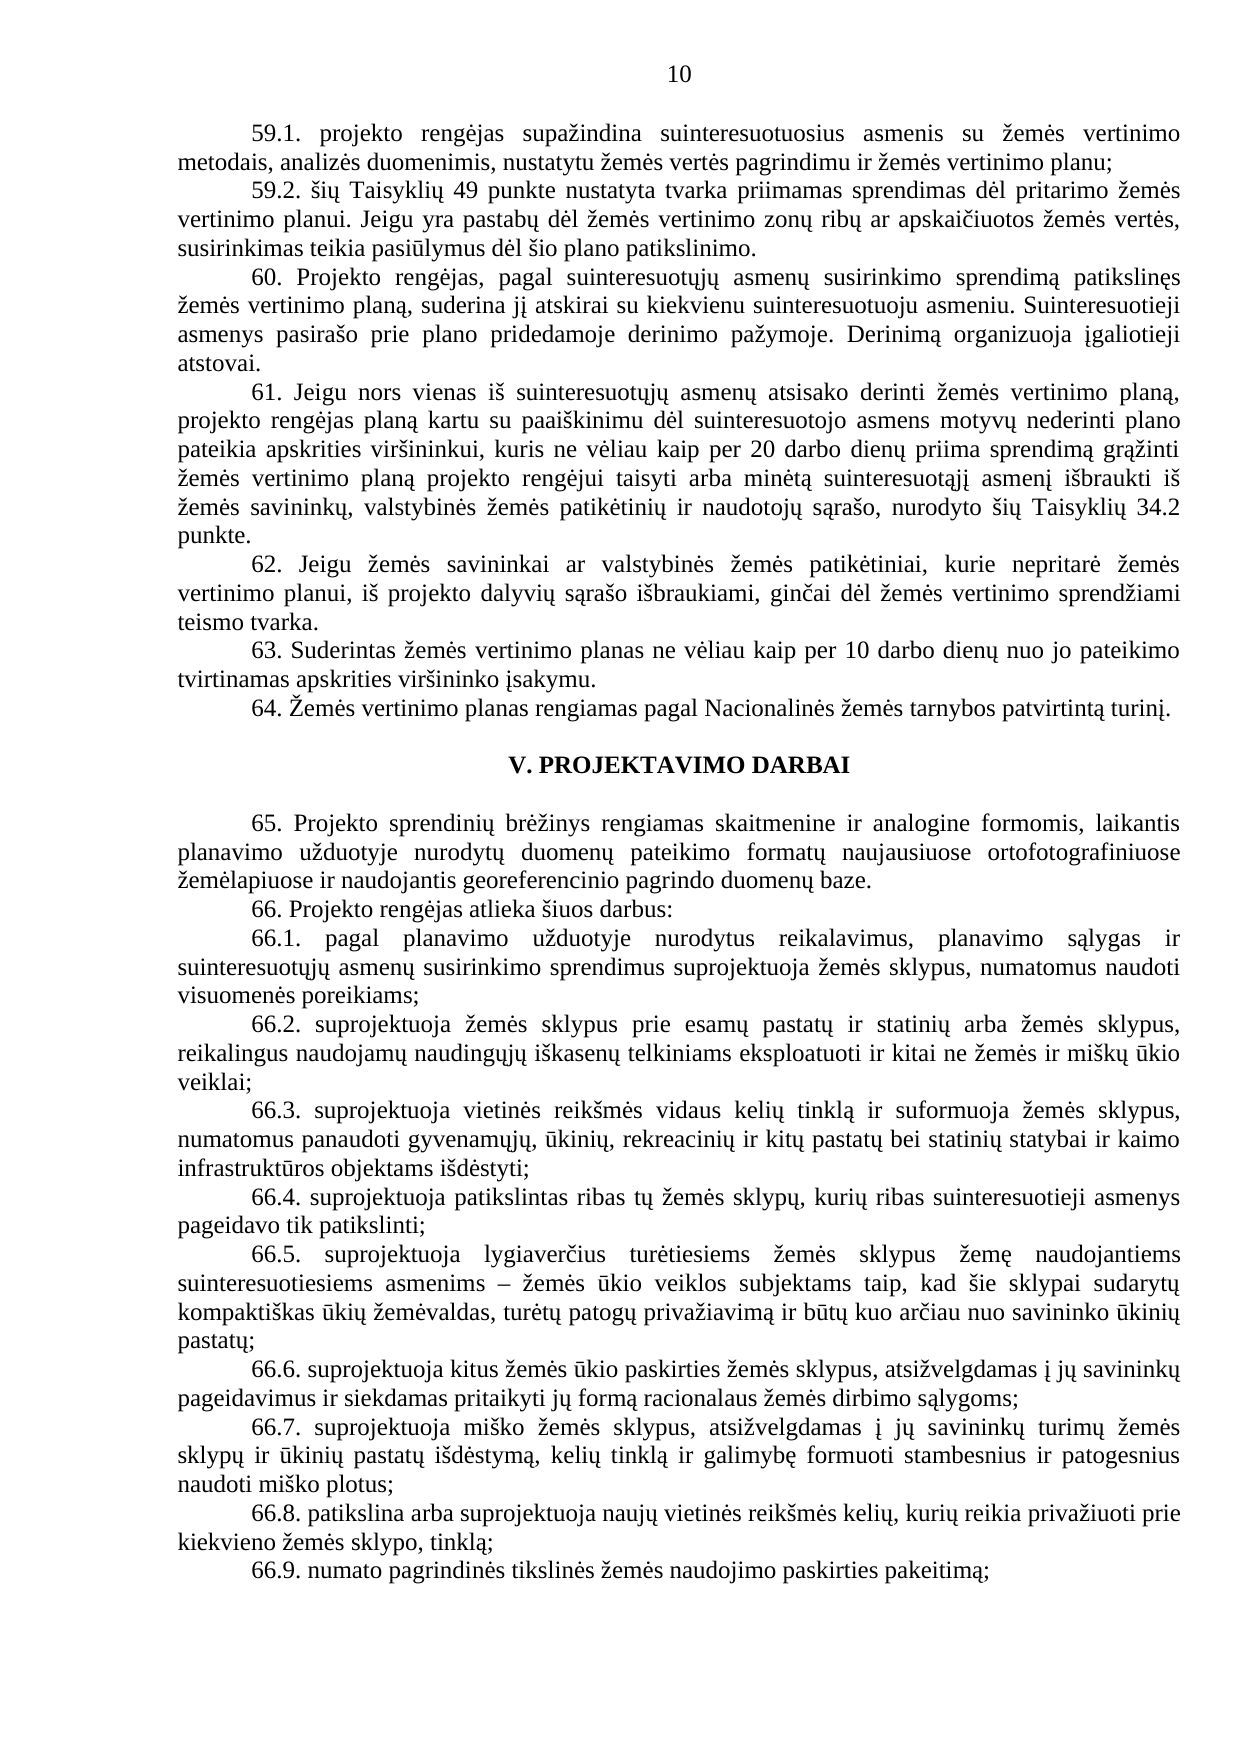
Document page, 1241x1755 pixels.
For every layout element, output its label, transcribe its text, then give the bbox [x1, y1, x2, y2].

text 63. Suderintas žemės vertinimo planas ne vėliau kaip per 10 darbo dienų nuo jo pateikimo tvirtinamas apskrities viršininko įsakymu. [177, 636, 1181, 693]
text 59.2. šių Taisyklių 49 punkte nustatyta tvarka priimamas sprendimas dėl pritarimo žemės vertinimo planui. Jeigu yra pastabų dėl žemės vertinimo zonų ribų ar apskaičiuotos žemės vertės, susirinkimas teikia pasiūlymus dėl šio plano patikslinimo. [177, 176, 1181, 262]
text 66.5. suprojektuoja lygiaverčius turėtiesiems žemės sklypus žemę naudojantiems suinteresuotiesiems asmenims – žemės ūkio veiklos subjektams taip, kad šie sklypai sudarytų kompaktiškas ūkių žemėvaldas, turėtų patogų privažiavimą ir būtų kuo arčiau nuo savininko ūkinių pastatų; [177, 1239, 1181, 1354]
text 66.6. suprojektuoja kitus žemės ūkio paskirties žemės sklypus, atsižvelgdamas į jų savininkų pageidavimus ir siekdamas pritaikyti jų formą racionalaus žemės dirbimo sąlygoms; [177, 1354, 1181, 1412]
text 66.8. patikslina arba suprojektuoja naujų vietinės reikšmės kelių, kurių reikia privažiuoti prie kiekvieno žemės sklypo, tinklą; [177, 1498, 1181, 1556]
text 61. Jeigu nors vienas iš suinteresuotųjų asmenų atsisako derinti žemės vertinimo planą, projekto rengėjas planą kartu su paaiškinimu dėl suinteresuotojo asmens motyvų nederinti plano pateikia apskrities viršininkui, kuris ne vėliau kaip per 20 darbo dienų priima sprendimą grąžinti žemės vertinimo planą projekto rengėjui taisyti arba minėtą suinteresuotąjį asmenį išbraukti iš žemės savininkų, valstybinės žemės patikėtinių ir naudotojų sąrašo, nurodyto šių Taisyklių 34.2 punkte. [177, 377, 1181, 549]
text 66.7. suprojektuoja miško žemės sklypus, atsižvelgdamas į jų savininkų turimų žemės sklypų ir ūkinių pastatų išdėstymą, kelių tinklą ir galimybę formuoti stambesnius ir patogesnius naudoti miško plotus; [177, 1412, 1181, 1498]
text 66. Projekto rengėjas atlieka šiuos darbus: [177, 894, 1181, 923]
text 64. Žemės vertinimo planas rengiamas pagal Nacionalinės žemės tarnybos patvirtintą turinį. [177, 693, 1181, 722]
text 66.4. suprojektuoja patikslintas ribas tų žemės sklypų, kurių ribas suinteresuotieji asmenys pageidavo tik patikslinti; [177, 1182, 1181, 1239]
text 66.3. suprojektuoja vietinės reikšmės vidaus kelių tinklą ir suformuoja žemės sklypus, numatomus panaudoti gyvenamųjų, ūkinių, rekreacinių ir kitų pastatų bei statinių statybai ir kaimo infrastruktūros objektams išdėstyti; [177, 1096, 1181, 1182]
text 59.1. projekto rengėjas supažindina suinteresuotuosius asmenis su žemės vertinimo metodais, analizės duomenimis, nustatytu žemės vertės pagrindimu ir žemės vertinimo planu; [177, 118, 1181, 176]
text 66.1. pagal planavimo užduotyje nurodytus reikalavimus, planavimo sąlygas ir suinteresuotųjų asmenų susirinkimo sprendimus suprojektuoja žemės sklypus, numatomus naudoti visuomenės poreikiams; [177, 923, 1181, 1009]
text 60. Projekto rengėjas, pagal suinteresuotųjų asmenų susirinkimo sprendimą patikslinęs žemės vertinimo planą, suderina jį atskirai su kiekvienu suinteresuotuoju asmeniu. Suinteresuotieji asmenys pasirašo prie plano pridedamoje derinimo pažymoje. Derinimą organizuoja įgaliotieji atstovai. [177, 262, 1181, 377]
text 66.9. numato pagrindinės tikslinės žemės naudojimo paskirties pakeitimą; [177, 1556, 1181, 1584]
text 65. Projekto sprendinių brėžinys rengiamas skaitmenine ir analogine formomis, laikantis planavimo užduotyje nurodytų duomenų pateikimo formatų naujausiuose ortofotografiniuose žemėlapiuose ir naudojantis georeferencinio pagrindo duomenų baze. [177, 808, 1181, 894]
text 66.2. suprojektuoja žemės sklypus prie esamų pastatų ir statinių arba žemės sklypus, reikalingus naudojamų naudingųjų iškasenų telkiniams eksploatuoti ir kitai ne žemės ir miškų ūkio veiklai; [177, 1009, 1181, 1096]
text V. PROJEKTAVIMO DARBAI [177, 751, 1181, 779]
text 62. Jeigu žemės savininkai ar valstybinės žemės patikėtiniai, kurie nepritarė žemės vertinimo planui, iš projekto dalyvių sąrašo išbraukiami, ginčai dėl žemės vertinimo sprendžiami teismo tvarka. [177, 549, 1181, 636]
